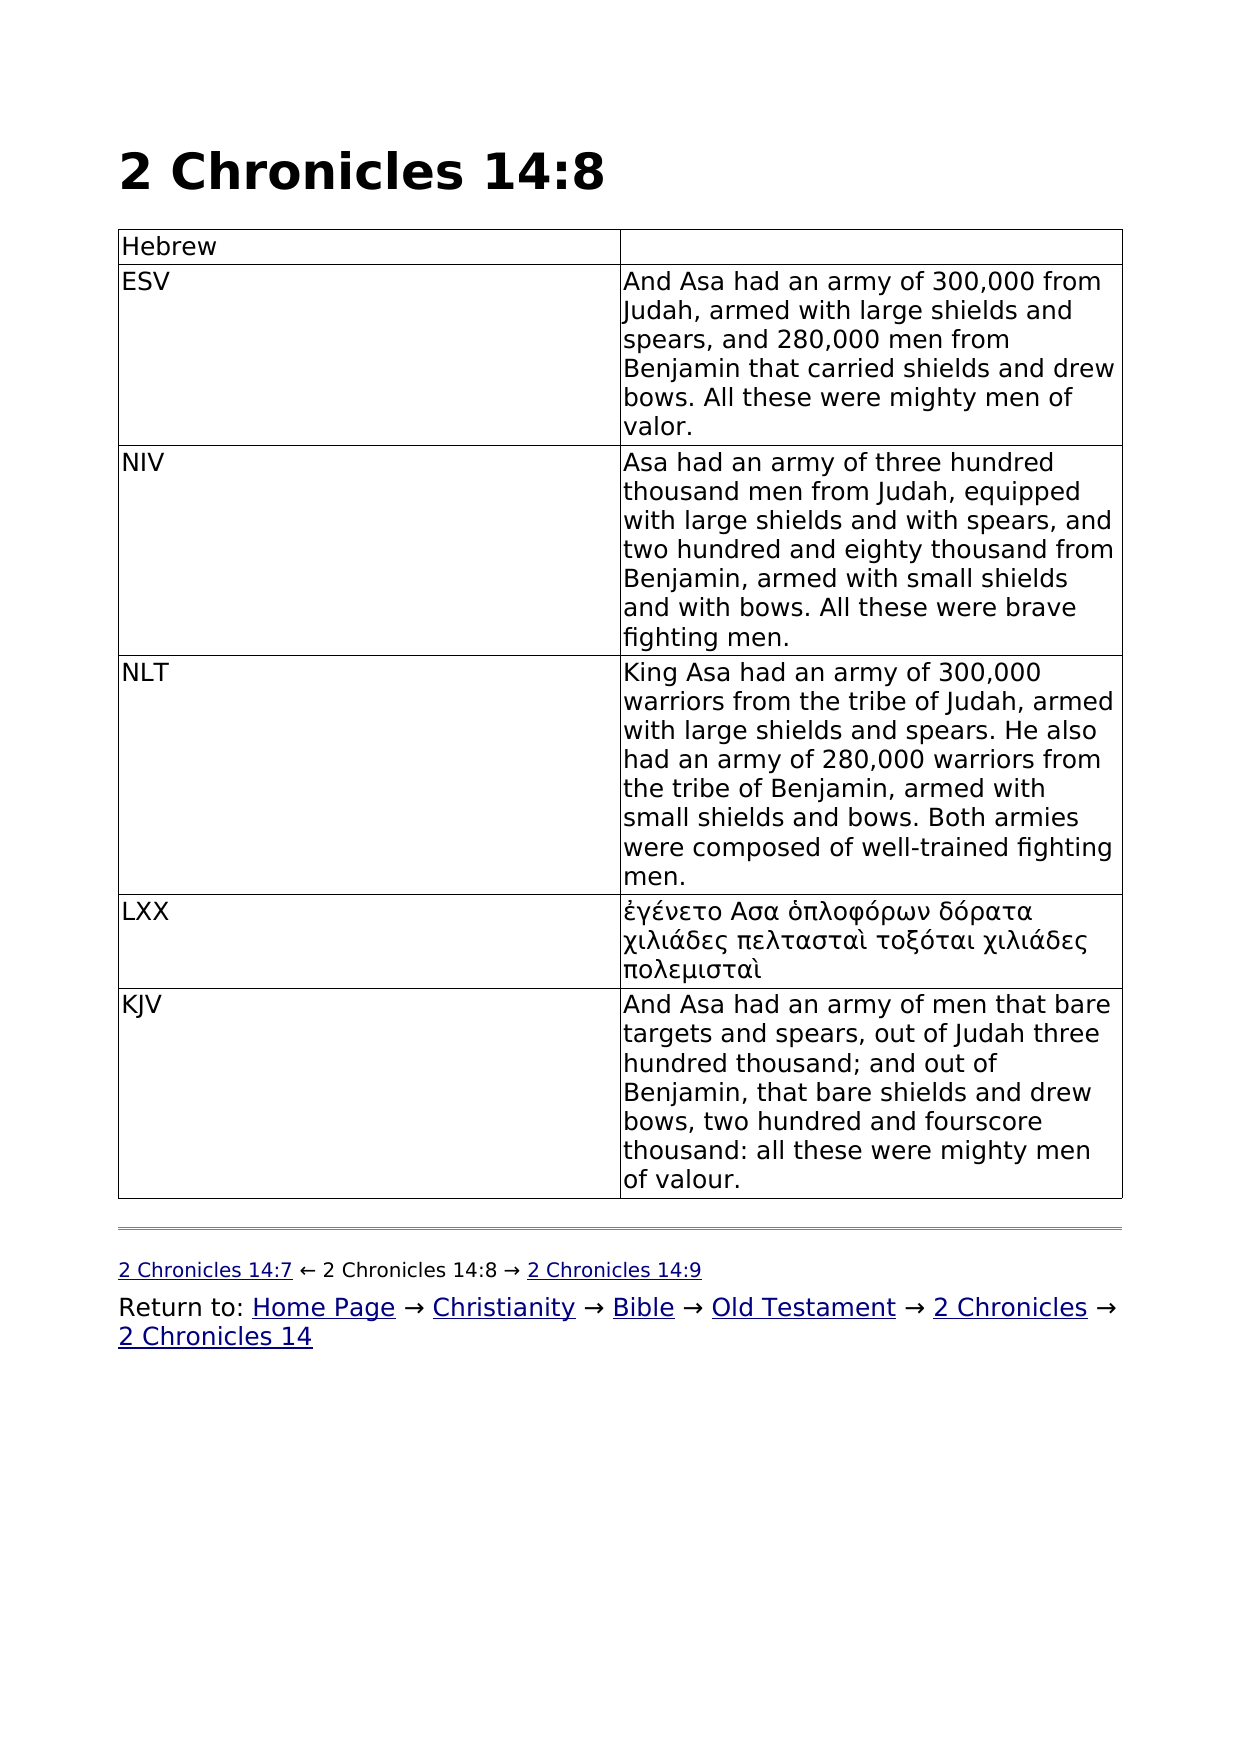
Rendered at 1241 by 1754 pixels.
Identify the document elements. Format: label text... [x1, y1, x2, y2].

table_cell LXX [119, 895, 620, 987]
table_cell ἐγένετο Ασα ὁπλοφόρων δόρατα χιλιάδες πελτασταὶ τοξόται χιλιάδες πολεμισταὶ [621, 895, 1122, 987]
subtitle 2 Chronicles 14:8 [118, 143, 1122, 201]
text Return to: Home Page → Christianity → Bible → Old Testament → 2 Chronicles → 2 Chronicles 14 [118, 1293, 1122, 1351]
table_cell Asa had an army of three hundred thousand men from Judah, equipped with large shields and with spears, and two hundred and eighty thousand from Benjamin, armed with small shields and with bows. All these were brave fighting men. [621, 446, 1122, 655]
table_header [621, 230, 1122, 264]
text 2 Chronicles 14:7 ← 2 Chronicles 14:8 → 2 Chronicles 14:9 [118, 1259, 1122, 1293]
table_cell And Asa had an army of men that bare targets and spears, out of Judah three hundred thousand; and out of Benjamin, that bare shields and drew bows, two hundred and fourscore thousand: all these were mighty men of valour. [621, 989, 1122, 1198]
table_cell ESV [119, 265, 620, 445]
table_cell KJV [119, 989, 620, 1198]
table_cell NLT [119, 656, 620, 894]
table_cell NIV [119, 446, 620, 655]
table_cell King Asa had an army of 300,000 warriors from the tribe of Judah, armed with large shields and spears. He also had an army of 280,000 warriors from the tribe of Benjamin, armed with small shields and bows. Both armies were composed of well-trained fighting men. [621, 656, 1122, 894]
table_header Hebrew [119, 230, 620, 264]
table_cell And Asa had an army of 300,000 from Judah, armed with large shields and spears, and 280,000 men from Benjamin that carried shields and drew bows. All these were mighty men of valor. [621, 265, 1122, 445]
